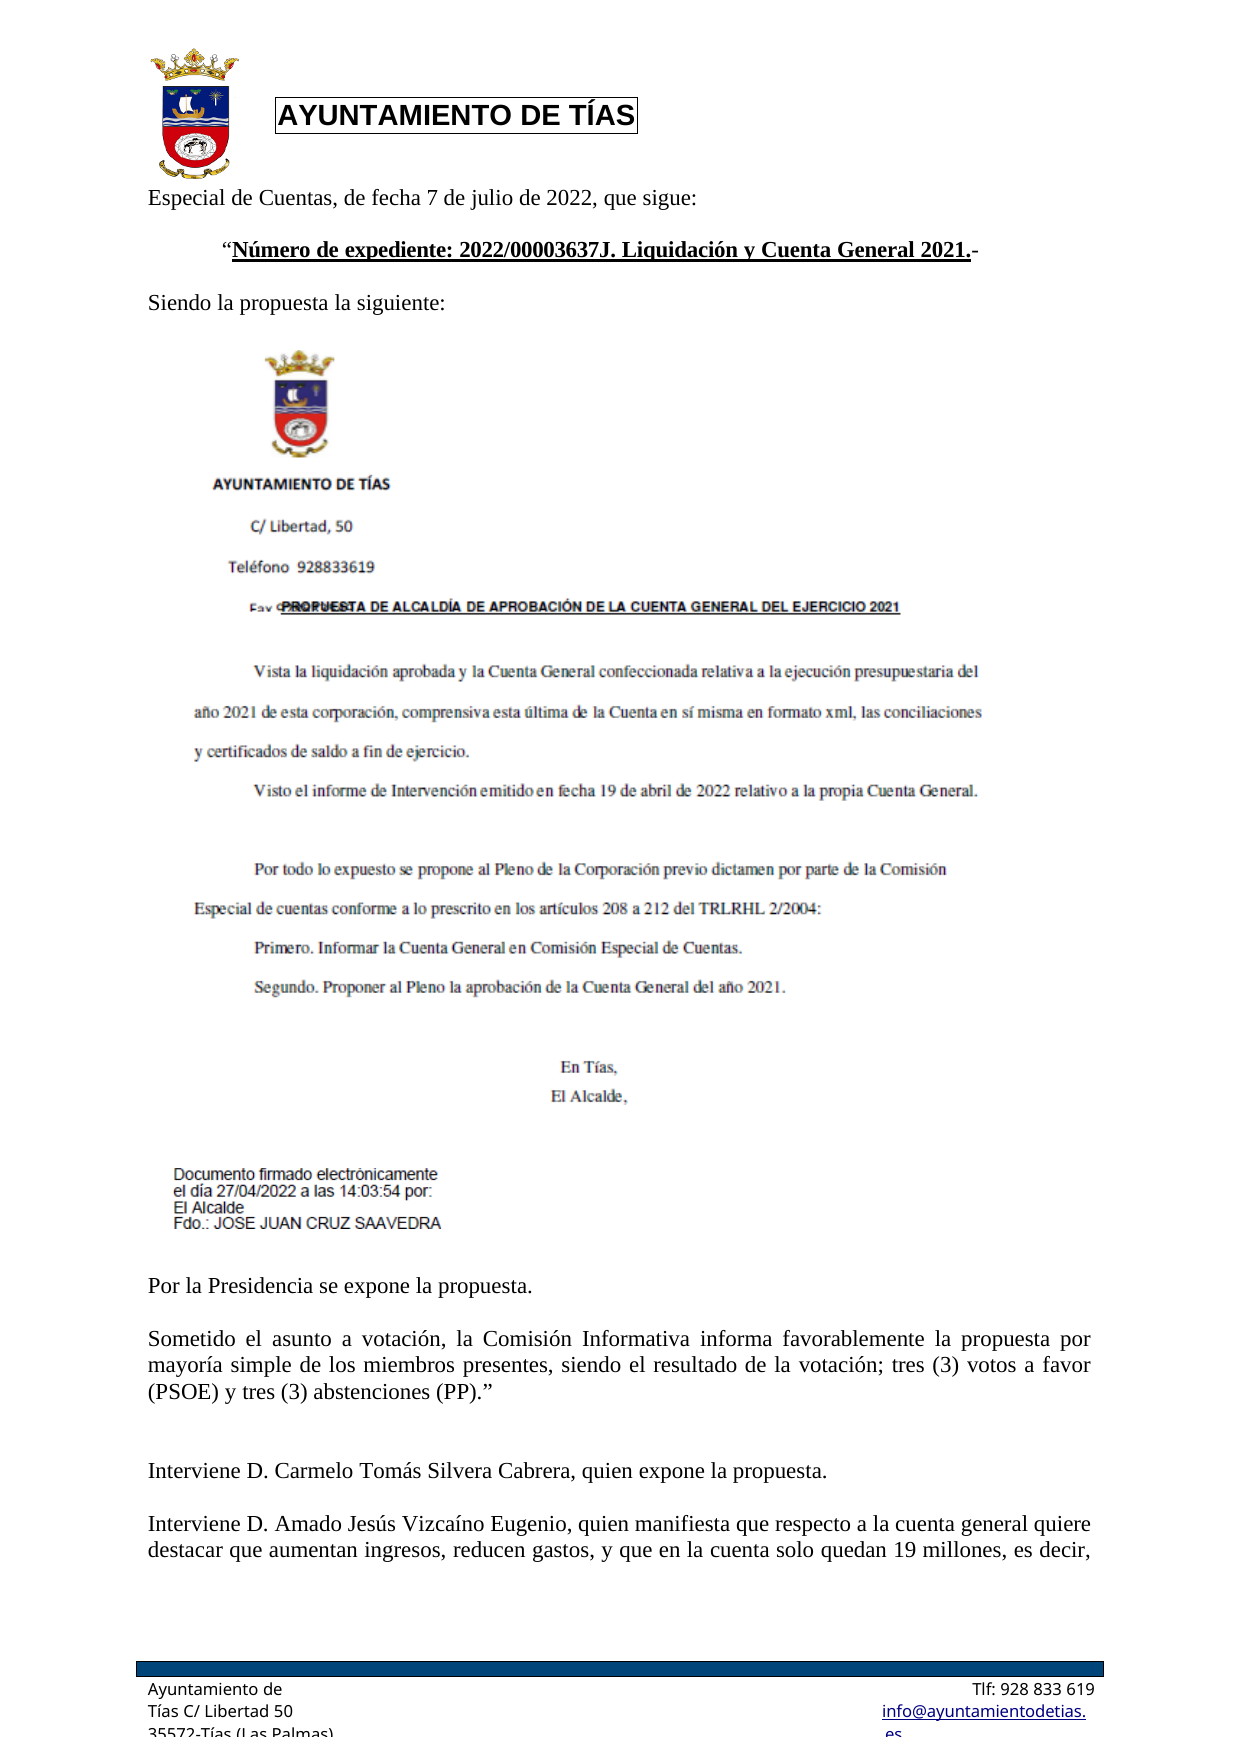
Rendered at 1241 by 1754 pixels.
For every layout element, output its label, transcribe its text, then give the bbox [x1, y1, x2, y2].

text Interviene D. Carmelo Tomás Silvera Cabrera, quien expone la propuesta. [148, 1457, 1178, 1483]
picture [150, 48, 241, 179]
text Por la Presidencia se expone la propuesta. [148, 1272, 1178, 1299]
text Interviene D. Amado Jesús Vizcaíno Eugenio, quien manifiesta que respecto a la cuenta general quiere destacar que aumentan ingresos, reducen gastos, y que en la cuenta solo quedan 19 millones, es decir, [148, 1509, 1093, 1562]
picture [193, 350, 983, 1105]
picture [173, 1168, 442, 1229]
text Siendo la propuesta la siguiente: [148, 289, 1178, 315]
text Especial de Cuentas, de fecha 7 de julio de 2022, que sigue: [148, 184, 1178, 210]
subtitle “Número de expediente: 2022/00003637J. Liquidación y Cuenta General 2021.- [222, 236, 1178, 263]
text Sometido el asunto a votación, la Comisión Informativa informa favorablemente la propuesta por mayoría simple de los miembros presentes, siendo el resultado de la votación; tres (3) votos a favor (PSOE) y tres (3) abstenciones (PP).” [148, 1325, 1093, 1404]
